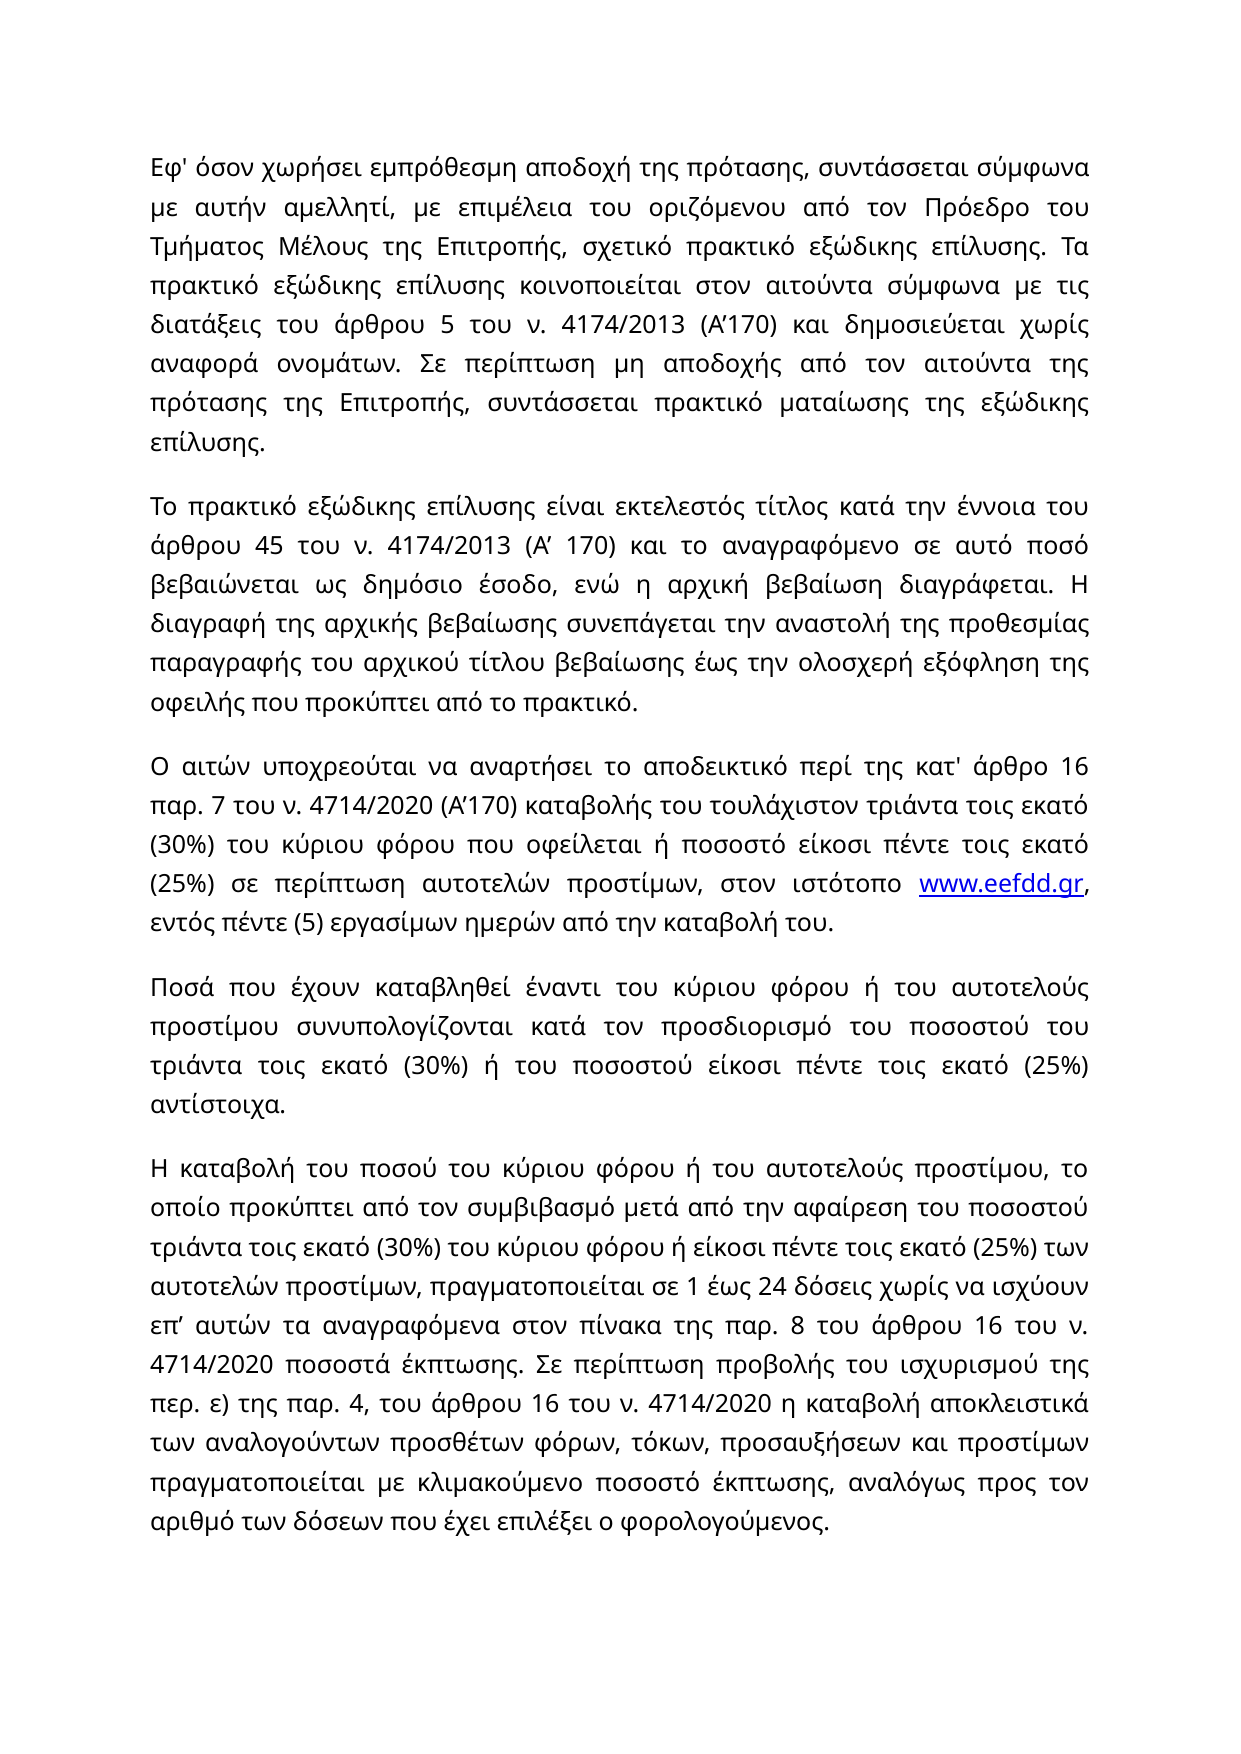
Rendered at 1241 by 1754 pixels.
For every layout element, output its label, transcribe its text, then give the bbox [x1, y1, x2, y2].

text Ποσά που έχουν καταβληθεί έναντι του κύριου φόρου ή του αυτοτελούς προστίμου συνυπολογίζονται κατά τον προσδιορισμό του ποσοστού του τριάντα τοις εκατό (30%) ή του ποσοστού είκοσι πέντε τοις εκατό (25%) αντίστοιχα. [150, 969, 1090, 1121]
text Εφ' όσον χωρήσει εμπρόθεσμη αποδοχή της πρότασης, συντάσσεται σύμφωνα με αυτήν αμελλητί, με επιμέλεια του οριζόμενου από τον Πρόεδρο του Τμήματος Μέλους της Επιτροπής, σχετικό πρακτικό εξώδικης επίλυσης. Τα πρακτικό εξώδικης επίλυσης κοινοποιείται στον αιτούντα σύμφωνα με τις διατάξεις του άρθρου 5 του ν. 4174/2013 (Α’170) και δημοσιεύεται χωρίς αναφορά ονομάτων. Σε περίπτωση μη αποδοχής από τον αιτούντα της πρότασης της Επιτροπής, συντάσσεται πρακτικό ματαίωσης της εξώδικης επίλυσης. [150, 150, 1090, 458]
text Η καταβολή του ποσού του κύριου φόρου ή του αυτοτελούς προστίμου, το οποίο προκύπτει από τον συμβιβασμό μετά από την αφαίρεση του ποσοστού τριάντα τοις εκατό (30%) του κύριου φόρου ή είκοσι πέντε τοις εκατό (25%) των αυτοτελών προστίμων, πραγματοποιείται σε 1 έως 24 δόσεις χωρίς να ισχύουν επ’ αυτών τα αναγραφόμενα στον πίνακα της παρ. 8 του άρθρου 16 του ν. 4714/2020 ποσοστά έκπτωσης. Σε περίπτωση προβολής του ισχυρισμού της περ. ε) της παρ. 4, του άρθρου 16 του ν. 4714/2020 η καταβολή αποκλειστικά των αναλογούντων προσθέτων φόρων, τόκων, προσαυξήσεων και προστίμων πραγματοποιείται με κλιμακούμενο ποσοστό έκπτωσης, αναλόγως προς τον αριθμό των δόσεων που έχει επιλέξει ο φορολογούμενος. [150, 1151, 1090, 1537]
text Το πρακτικό εξώδικης επίλυσης είναι εκτελεστός τίτλος κατά την έννοια του άρθρου 45 του ν. 4174/2013 (Α’ 170) και το αναγραφόμενο σε αυτό ποσό βεβαιώνεται ως δημόσιο έσοδο, ενώ η αρχική βεβαίωση διαγράφεται. Η διαγραφή της αρχικής βεβαίωσης συνεπάγεται την αναστολή της προθεσμίας παραγραφής του αρχικού τίτλου βεβαίωσης έως την ολοσχερή εξόφληση της οφειλής που προκύπτει από το πρακτικό. [150, 488, 1090, 718]
text Ο αιτών υποχρεούται να αναρτήσει το αποδεικτικό περί της κατ' άρθρο 16 παρ. 7 του ν. 4714/2020 (Α’170) καταβολής του τουλάχιστον τριάντα τοις εκατό (30%) του κύριου φόρου που οφείλεται ή ποσοστό είκοσι πέντε τοις εκατό (25%) σε περίπτωση αυτοτελών προστίμων, στον ιστότοπο www.eefdd.gr, εντός πέντε (5) εργασίμων ημερών από την καταβολή του. [150, 748, 1090, 939]
